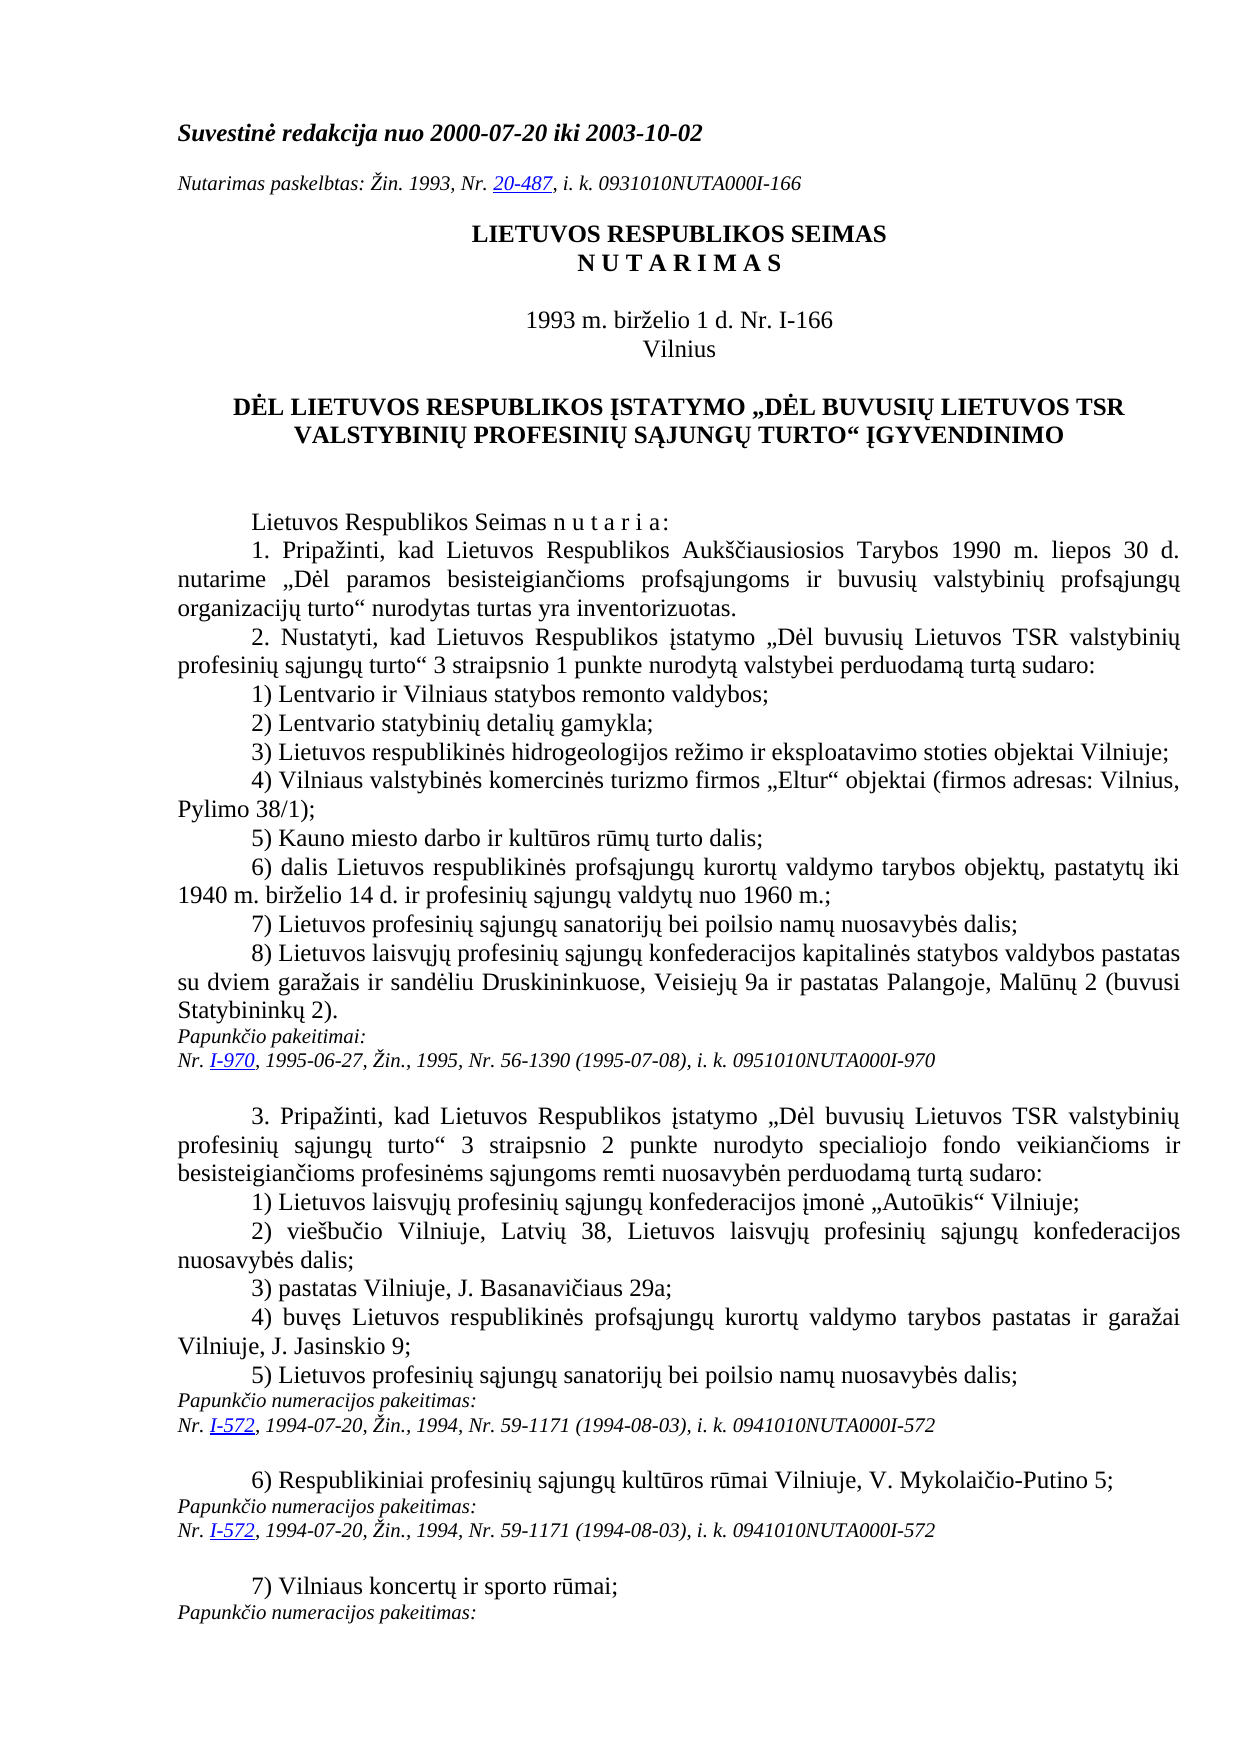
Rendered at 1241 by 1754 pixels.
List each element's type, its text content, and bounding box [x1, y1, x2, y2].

text Papunkčio numeracijos pakeitimas: [177, 1388, 1181, 1412]
text 3) Lietuvos respublikinės hidrogeologijos režimo ir eksploatavimo stoties objektai Vilniuje; [177, 737, 1181, 765]
text LIETUVOS RESPUBLIKOS SEIMAS [177, 219, 1181, 248]
text Papunkčio numeracijos pakeitimas: [177, 1600, 1181, 1624]
text 2) Lentvario statybinių detalių gamykla; [177, 708, 1181, 737]
text Nutarimas paskelbtas: Žin. 1993, Nr. 20-487, i. k. 0931010NUTA000I-166 [177, 171, 1181, 195]
text Suvestinė redakcija nuo 2000-07-20 iki 2003-10-02 [177, 118, 1181, 147]
text 5) Kauno miesto darbo ir kultūros rūmų turto dalis; [177, 823, 1181, 852]
text 1) Lietuvos laisvųjų profesinių sąjungų konfederacijos įmonė „Autoūkis“ Vilniuje; [177, 1187, 1181, 1216]
text Nr. I-970, 1995-06-27, Žin., 1995, Nr. 56-1390 (1995-07-08), i. k. 0951010NUTA000I-970 [177, 1048, 1181, 1072]
text 2) viešbučio Vilniuje, Latvių 38, Lietuvos laisvųjų profesinių sąjungų konfederacijos nuosavybės dalis; [177, 1216, 1181, 1273]
text N U T A R I M A S [177, 248, 1181, 277]
text 6) dalis Lietuvos respublikinės profsąjungų kurortų valdymo tarybos objektų, pastatytų iki 1940 m. birželio 14 d. ir profesinių sąjungų valdytų nuo 1960 m.; [177, 852, 1181, 909]
text DĖL LIETUVOS RESPUBLIKOS ĮSTATYMO „DĖL BUVUSIŲ LIETUVOS TSR VALSTYBINIŲ PROFESINIŲ SĄJUNGŲ TURTO“ ĮGYVENDINIMO [177, 392, 1181, 449]
text 1) Lentvario ir Vilniaus statybos remonto valdybos; [177, 679, 1181, 708]
text 4) Vilniaus valstybinės komercinės turizmo firmos „Eltur“ objektai (firmos adresas: Vilnius, Pylimo 38/1); [177, 765, 1181, 823]
text Nr. I-572, 1994-07-20, Žin., 1994, Nr. 59-1171 (1994-08-03), i. k. 0941010NUTA000I-572 [177, 1518, 1181, 1542]
text Vilnius [177, 334, 1181, 363]
text 1993 m. birželio 1 d. Nr. I-166 [177, 305, 1181, 334]
text Papunkčio pakeitimai: [177, 1024, 1181, 1048]
text 3) pastatas Vilniuje, J. Basanavičiaus 29a; [177, 1273, 1181, 1302]
text 1. Pripažinti, kad Lietuvos Respublikos Aukščiausiosios Tarybos 1990 m. liepos 30 d. nutarime „Dėl paramos besisteigiančioms profsąjungoms ir buvusių valstybinių profsąjungų organizacijų turto“ nurodytas turtas yra inventorizuotas. [177, 535, 1181, 622]
text 6) Respublikiniai profesinių sąjungų kultūros rūmai Vilniuje, V. Mykolaičio-Putino 5; [177, 1465, 1181, 1494]
text 5) Lietuvos profesinių sąjungų sanatorijų bei poilsio namų nuosavybės dalis; [177, 1360, 1181, 1388]
text Nr. I-572, 1994-07-20, Žin., 1994, Nr. 59-1171 (1994-08-03), i. k. 0941010NUTA000I-572 [177, 1412, 1181, 1437]
text 7) Vilniaus koncertų ir sporto rūmai; [177, 1571, 1181, 1600]
text Lietuvos Respublikos Seimas nutaria: [177, 507, 1181, 535]
text Papunkčio numeracijos pakeitimas: [177, 1494, 1181, 1518]
text 7) Lietuvos profesinių sąjungų sanatorijų bei poilsio namų nuosavybės dalis; [177, 909, 1181, 938]
text 3. Pripažinti, kad Lietuvos Respublikos įstatymo „Dėl buvusių Lietuvos TSR valstybinių profesinių sąjungų turto“ 3 straipsnio 2 punkte nurodyto specialiojo fondo veikiančioms ir besisteigiančioms profesinėms sąjungoms remti nuosavybėn perduodamą turtą sudaro: [177, 1101, 1181, 1187]
text 4) buvęs Lietuvos respublikinės profsąjungų kurortų valdymo tarybos pastatas ir garažai Vilniuje, J. Jasinskio 9; [177, 1302, 1181, 1360]
text 2. Nustatyti, kad Lietuvos Respublikos įstatymo „Dėl buvusių Lietuvos TSR valstybinių profesinių sąjungų turto“ 3 straipsnio 1 punkte nurodytą valstybei perduodamą turtą sudaro: [177, 622, 1181, 679]
text 8) Lietuvos laisvųjų profesinių sąjungų konfederacijos kapitalinės statybos valdybos pastatas su dviem garažais ir sandėliu Druskininkuose, Veisiejų 9a ir pastatas Palangoje, Malūnų 2 (buvusi Statybininkų 2). [177, 938, 1181, 1024]
